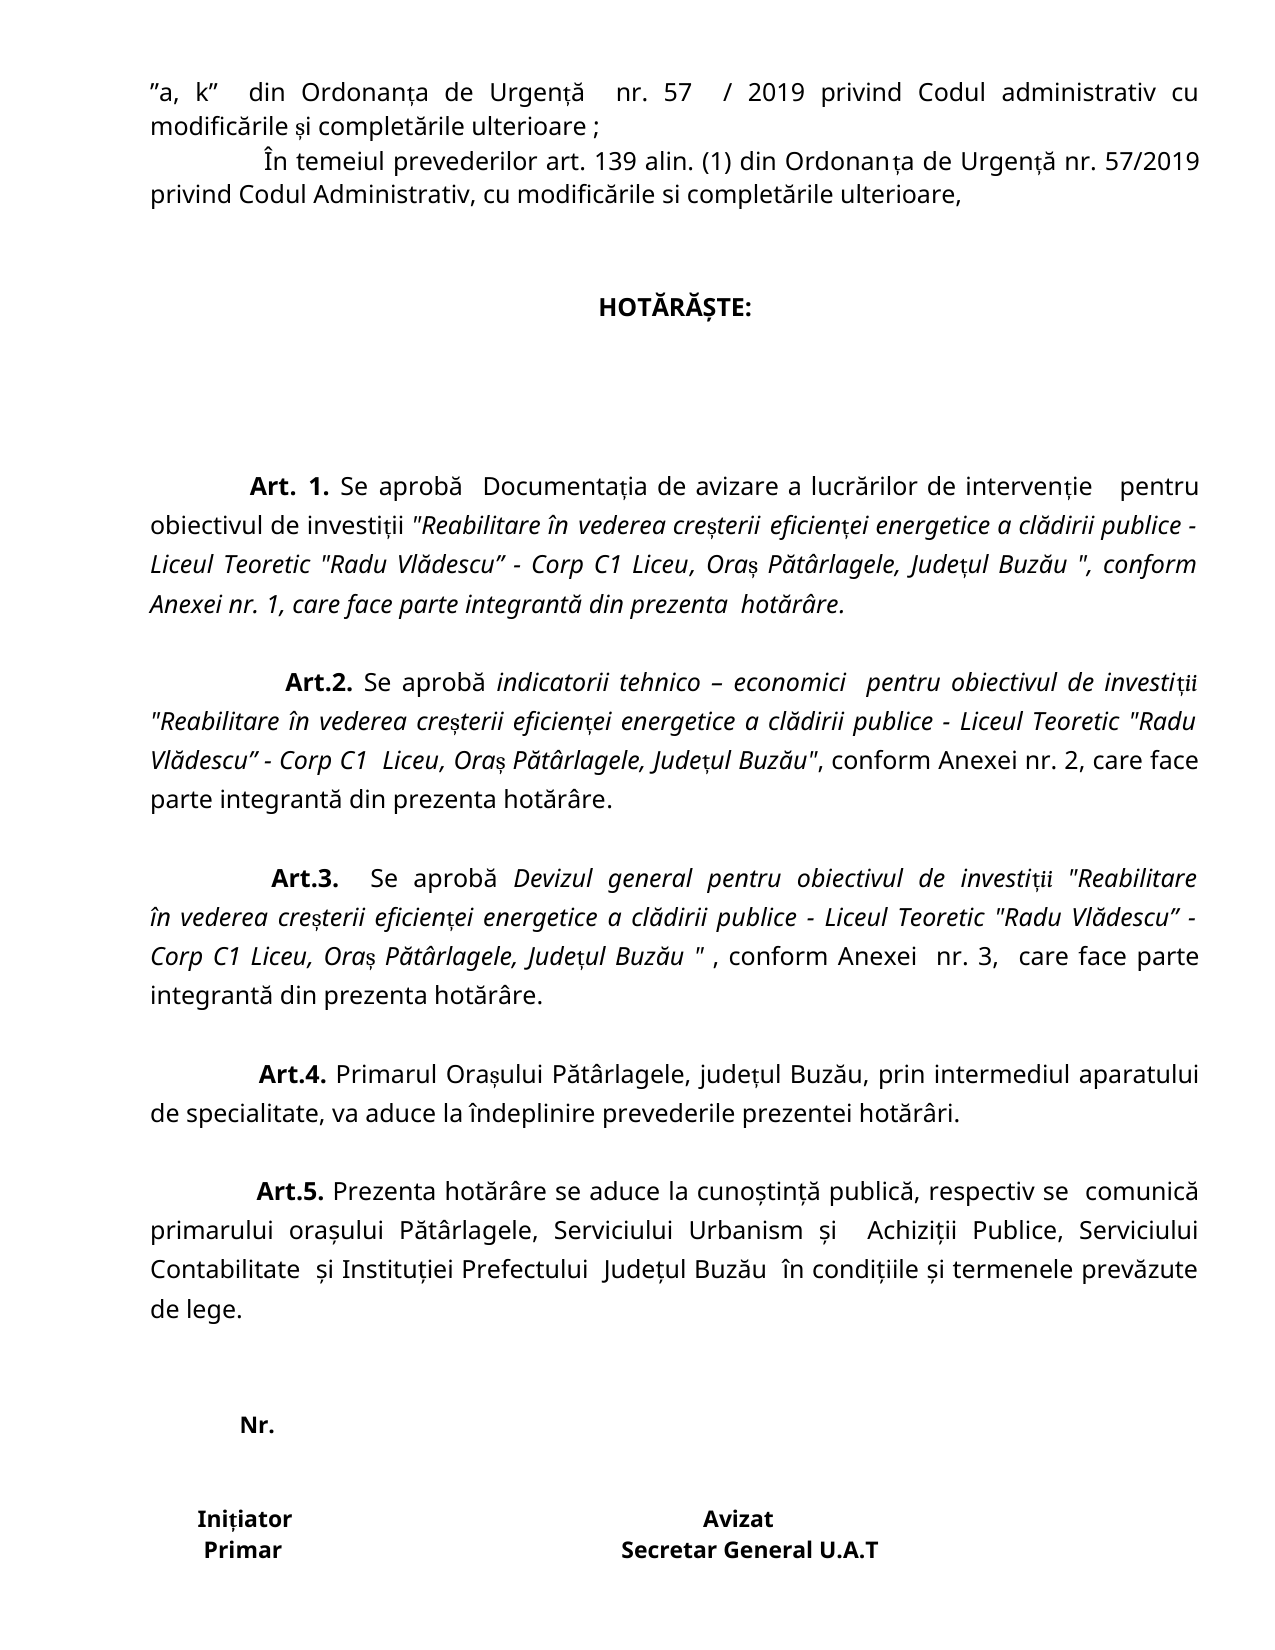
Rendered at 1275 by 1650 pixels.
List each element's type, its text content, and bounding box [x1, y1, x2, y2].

text Art.5. Prezenta hotărâre se aduce la cunoştinţă publică, respectiv se comunică primarului oraşului Pătârlagele, Serviciului Urbanism şi Achiziţii Publice, Serviciului Contabilitate şi Instituţiei Prefectului Judeţul Buzău în condiţiile şi termenele prevăzute de lege. [150, 1174, 1200, 1325]
text Art.4. Primarul Orașului Pătârlagele, județul Buzău, prin intermediul aparatului de specialitate, va aduce la îndeplinire prevederile prezentei hotărâri. [150, 1056, 1200, 1129]
text În temeiul prevederilor art. 139 alin. (1) din Ordonanța de Urgență nr. 57/2019 privind Codul Administrativ, cu modificările si completările ulterioare, [150, 143, 1200, 211]
text HOTĂRĂŞTE: [150, 289, 1200, 324]
text ”a, k” din Ordonanța de Urgență nr. 57 / 2019 privind Codul administrativ cu modificările și completările ulterioare ; [150, 75, 1200, 143]
text Primar Secretar General U.A.T [150, 1534, 1200, 1565]
text Inițiator Avizat [150, 1503, 1200, 1534]
text Art.3. Se aprobă Devizul general pentru obiectivul de investiții "Reabilitare în vederea creșterii eficienței energetice a clădirii publice - Liceul Teoretic "Radu Vlădescu” - Corp C1 Liceu, Oraș Pătârlagele, Județul Buzău " , conform Anexei nr. 3, care face parte integrantă din prezenta hotărâre. [150, 861, 1200, 1012]
text Nr. [150, 1409, 1200, 1440]
text Art.2. Se aprobă indicatorii tehnico – economici pentru obiectivul de investiții "Reabilitare în vederea creșterii eficienței energetice a clădirii publice - Liceul Teoretic "Radu Vlădescu” - Corp C1 Liceu, Oraș Pătârlagele, Județul Buzău", conform Anexei nr. 2, care face parte integrantă din prezenta hotărâre. [150, 665, 1200, 816]
text Art. 1. Se aprobă Documentația de avizare a lucrărilor de intervenție pentru obiectivul de investiții "Reabilitare în vederea creșterii eficienței energetice a clădirii publice - Liceul Teoretic "Radu Vlădescu” - Corp C1 Liceu, Oraș Pătârlagele, Județul Buzău ", conform Anexei nr. 1, care face parte integrantă din prezenta hotărâre. [150, 469, 1200, 620]
